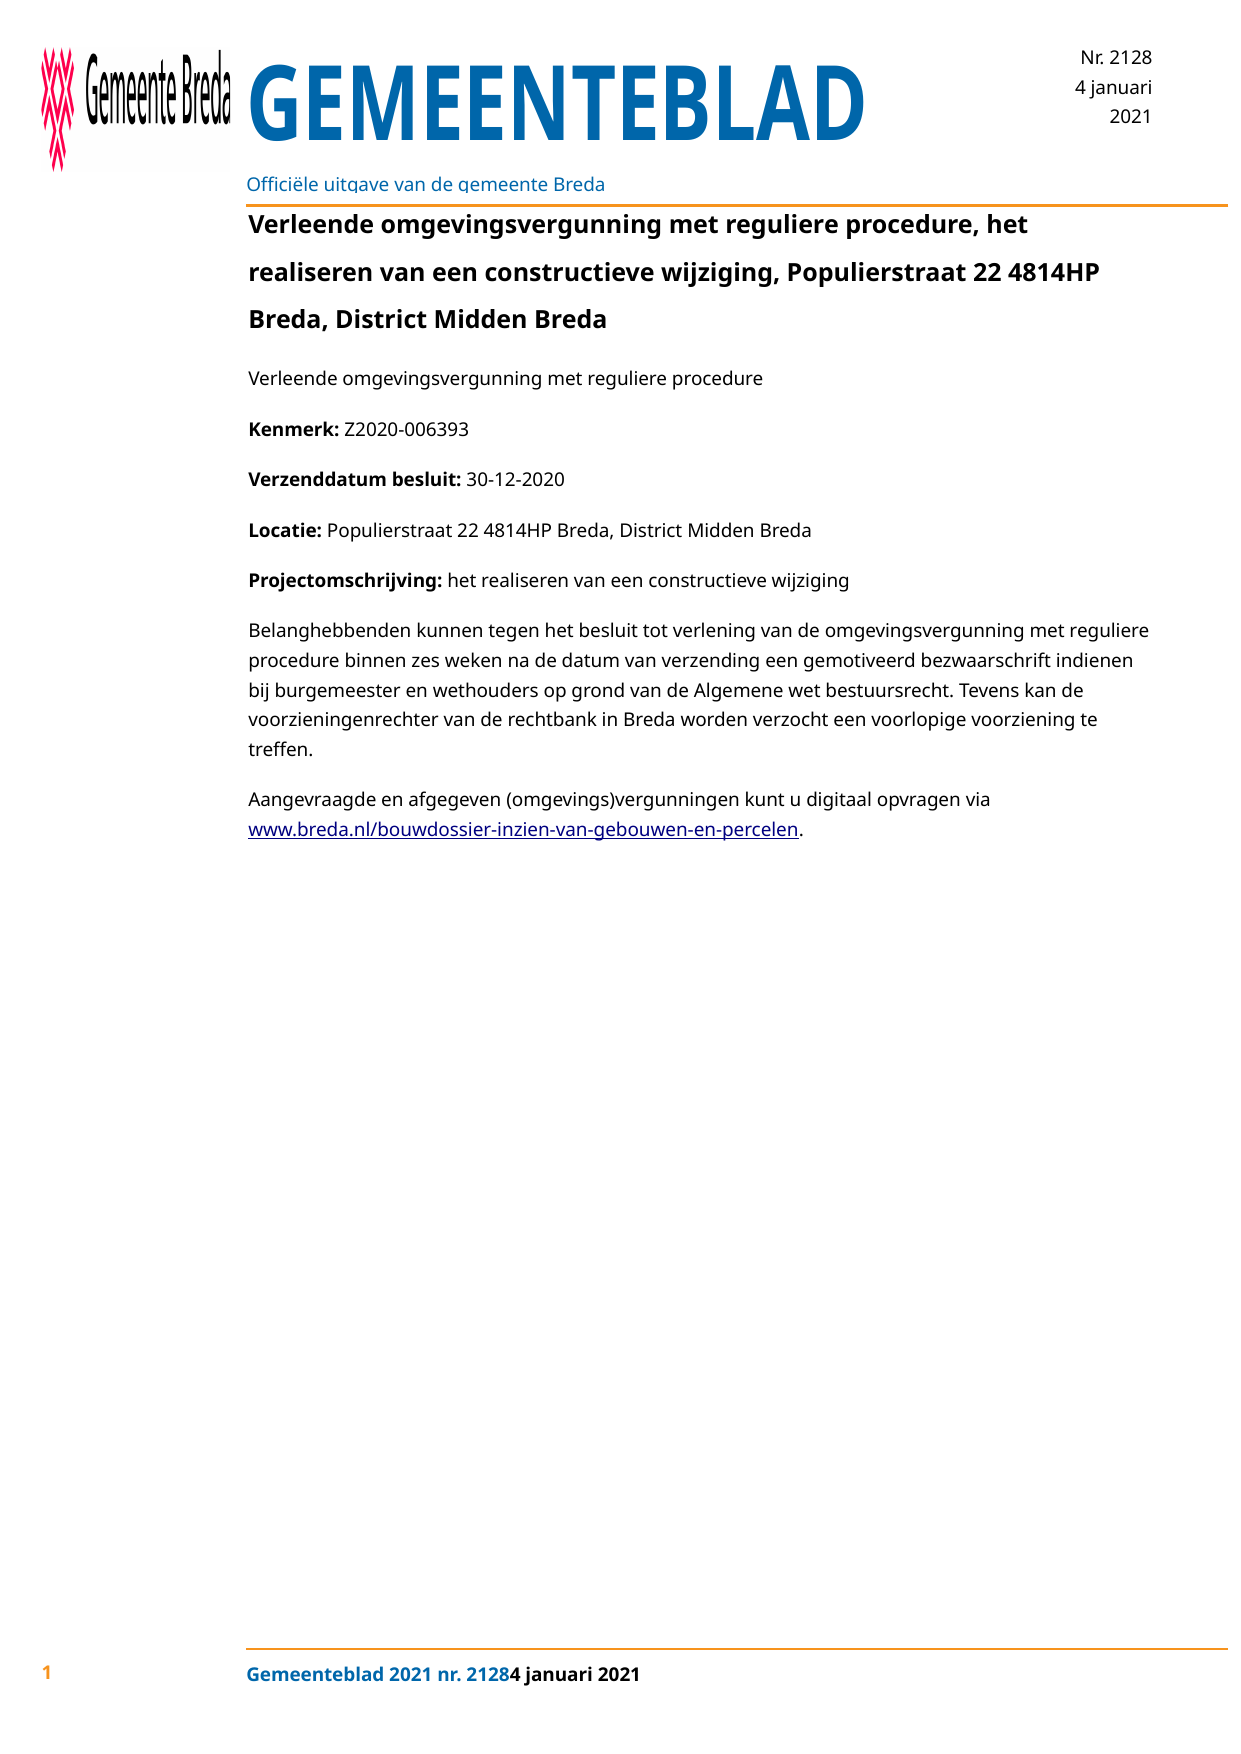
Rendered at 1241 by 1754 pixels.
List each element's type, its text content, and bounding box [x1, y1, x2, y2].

text Verleende omgevingsvergunning met reguliere procedure [248, 366, 1152, 391]
text Projectomschrijving: het realiseren van een constructieve wijziging [248, 567, 1152, 593]
text Locatie: Populierstraat 22 4814HP Breda, District Midden Breda [248, 517, 1152, 542]
text Aangevraagde en afgegeven (omgevings)vergunningen kunt u digitaal opvragen via www.breda.nl/bouwdossier-inzien-van-gebouwen-en-percelen. [248, 786, 1152, 842]
text Verleende omgevingsvergunning met reguliere procedure, het realiseren van een constructieve wijziging, Populierstraat 22 4814HP Breda, District Midden Breda [248, 207, 1152, 336]
text Kenmerk: Z2020-006393 [248, 416, 1152, 442]
picture [41, 47, 231, 172]
text Belanghebbenden kunnen tegen het besluit tot verlening van de omgevingsvergunning met reguliere procedure binnen zes weken na de datum van verzending een gemotiveerd bezwaarschrift indienen bij burgemeester en wethouders op grond van de Algemene wet bestuursrecht. Tevens kan de voorzieningenrechter van de rechtbank in Breda worden verzocht een voorlopige voorziening te treffen. [248, 618, 1152, 762]
text Verzenddatum besluit: 30-12-2020 [248, 466, 1152, 492]
